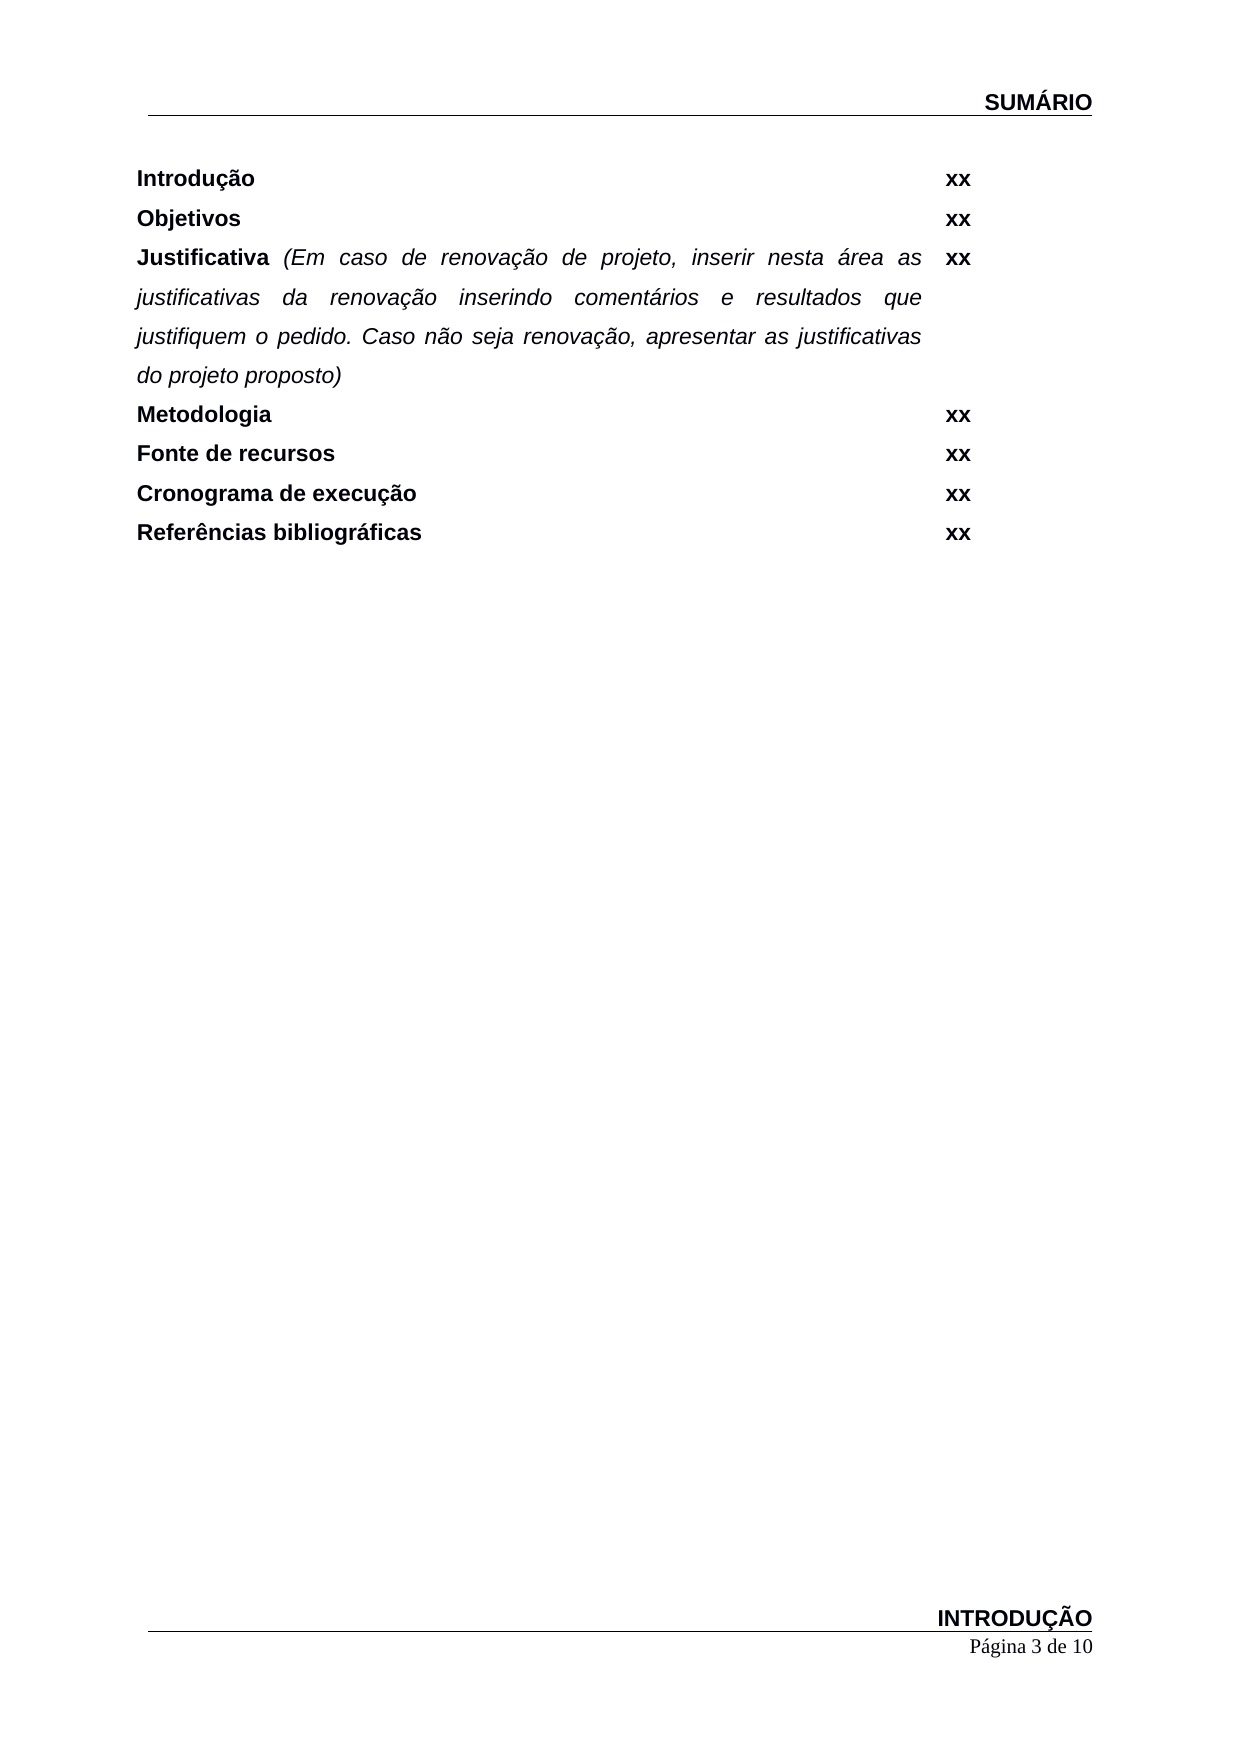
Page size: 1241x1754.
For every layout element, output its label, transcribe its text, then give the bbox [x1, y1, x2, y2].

text SUMÁRIO [148, 89, 1092, 115]
table_header xx [934, 165, 1084, 204]
table_cell xx [934, 244, 1084, 401]
table_cell Cronograma de execução [125, 480, 934, 519]
table_cell Referências bibliográficas [125, 519, 934, 559]
table_header Introdução [125, 165, 934, 204]
table_cell Fonte de recursos [125, 440, 934, 480]
table_cell Metodologia [125, 401, 934, 440]
table_cell xx [934, 401, 1084, 440]
table_cell xx [934, 205, 1084, 244]
table_cell xx [934, 480, 1084, 519]
table_cell xx [934, 519, 1084, 559]
table_cell Justificativa (Em caso de renovação de projeto, inserir nesta área as justificativas da renovação inserindo comentários e resultados que justifiquem o pedido. Caso não seja renovação, apresentar as justificativas do projeto proposto) [125, 244, 934, 401]
text INTRODUÇÃO [148, 1604, 1092, 1631]
table_cell Objetivos [125, 205, 934, 244]
table_cell xx [934, 440, 1084, 480]
